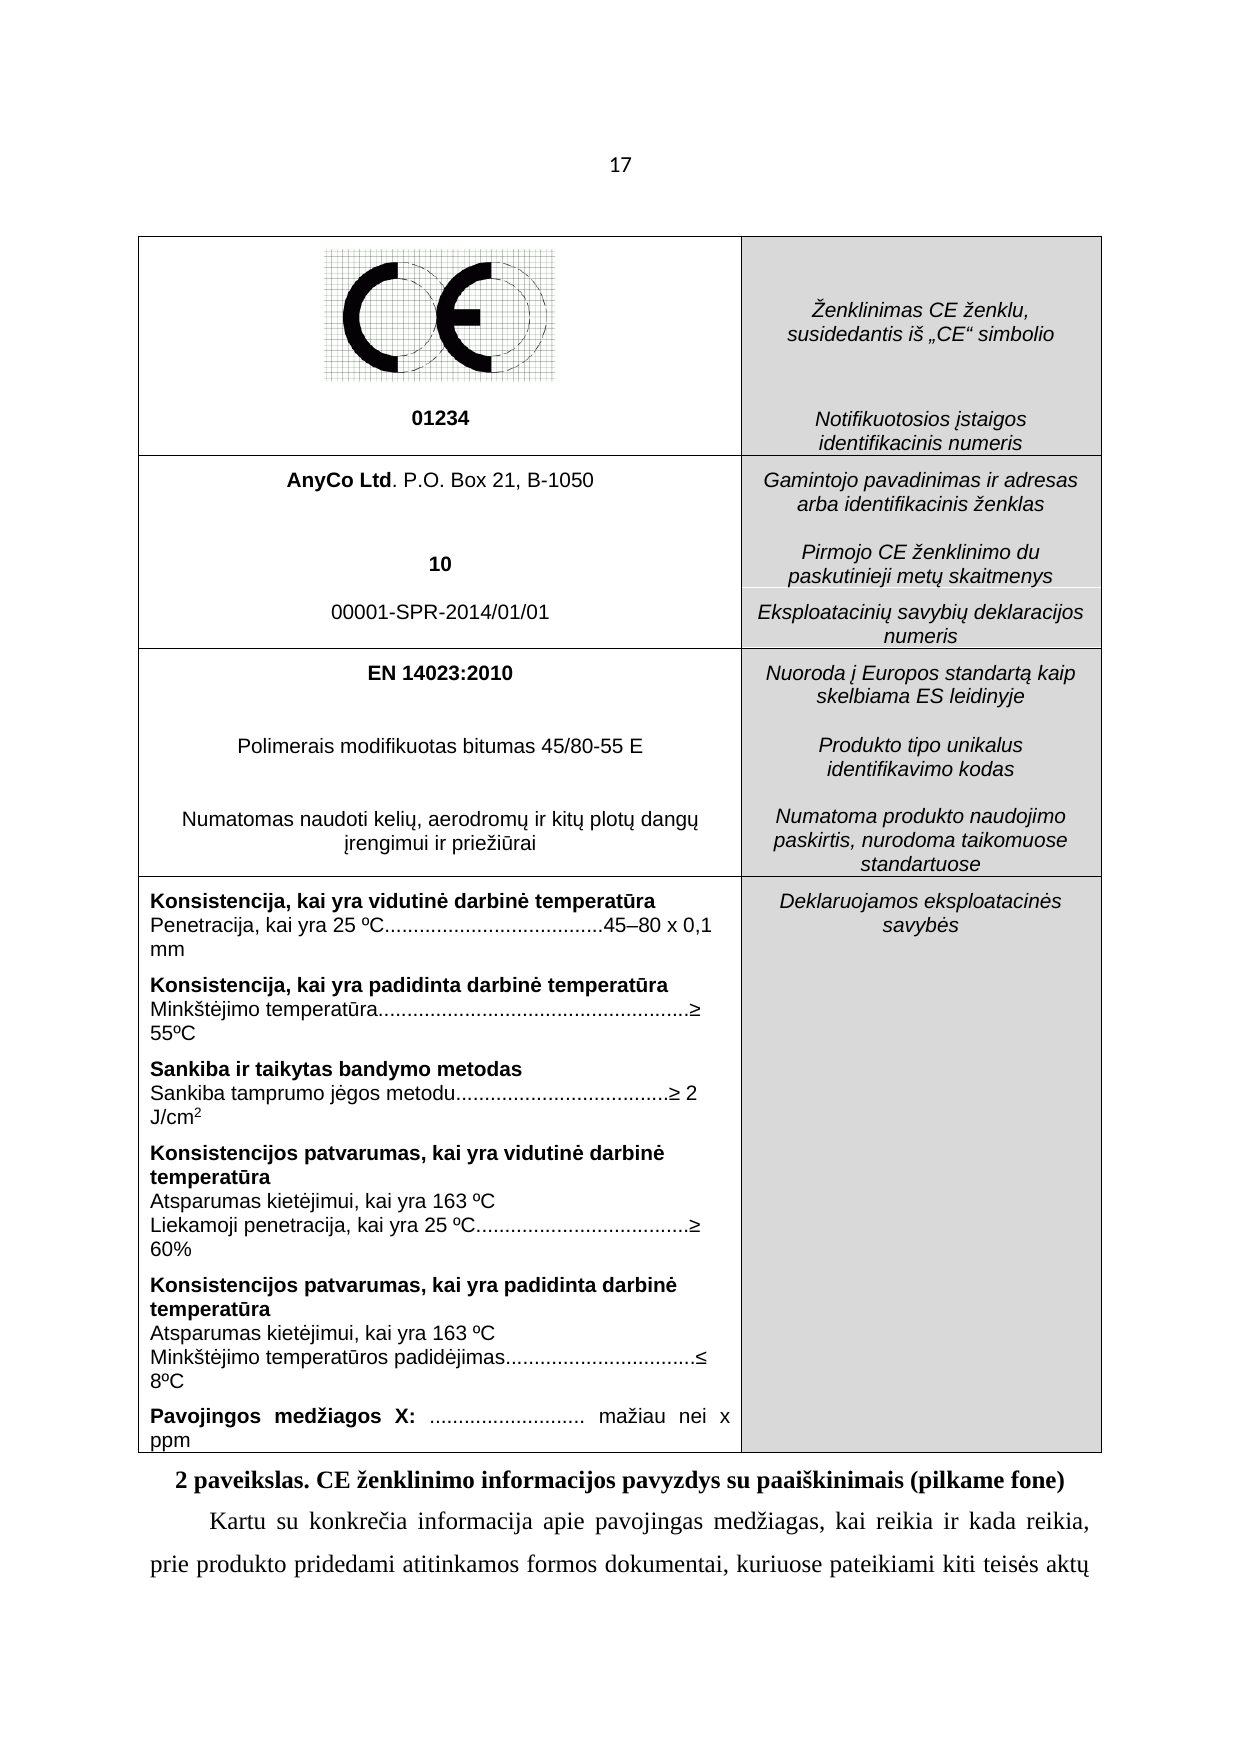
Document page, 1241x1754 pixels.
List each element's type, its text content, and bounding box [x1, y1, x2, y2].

table_cell Pirmojo CE ženklinimo du paskutinieji metų skaitmenys [742, 528, 1101, 587]
table_cell Konsistencija, kai yra vidutinė darbinė temperatūra Penetracija, kai yra 25 ºC......................................45–80 x 0,1 mm Konsistencija, kai yra padidinta darbinė temperatūra Minkštėjimo temperatūra......................................................≥ 55ºC Sankiba ir taikytas bandymo metodas Sankiba tamprumo jėgos metodu.....................................≥ 2 J/cm2 Konsistencijos patvarumas, kai yra vidutinė darbinė temperatūra Atsparumas kietėjimui, kai yra 163 ºC Liekamoji penetracija, kai yra 25 ºC.....................................≥ 60% Konsistencijos patvarumas, kai yra padidinta darbinė temperatūra Atsparumas kietėjimui, kai yra 163 ºC Minkštėjimo temperatūros padidėjimas.................................≤ 8ºC Pavojingos medžiagos X: ........................... mažiau nei x ppm [139, 877, 741, 1452]
table_cell Nuoroda į Europos standartą kaip skelbiama ES leidinyje Produkto tipo unikalus identifikavimo kodas Numatoma produkto naudojimo paskirtis, nurodoma taikomuose standartuose [742, 649, 1101, 876]
table_cell 00001-SPR-2014/01/01 [139, 588, 741, 647]
table_cell AnyCo Ltd. P.O. Box 21, B-1050 [139, 456, 741, 528]
table_cell EN 14023:2010 Polimerais modifikuotas bitumas 45/80-55 E Numatomas naudoti kelių, aerodromų ir kitų plotų dangų įrengimui ir priežiūrai [139, 649, 741, 876]
table_cell Gamintojo pavadinimas ir adresas arba identifikacinis ženklas [742, 456, 1101, 528]
table_header 01234 [139, 237, 741, 455]
text 2 paveikslas. CE ženklinimo informacijos pavyzdys su paaiškinimais (pilkame fone) [150, 1465, 1090, 1494]
table_header Ženklinimas CE ženklu, susidedantis iš „CE“ simbolio Notifikuotosios įstaigos identifikacinis numeris [742, 237, 1101, 455]
table_cell 10 [139, 528, 741, 587]
text Kartu su konkrečia informacija apie pavojingas medžiagas, kai reikia ir kada reikia, prie produkto pridedami atitinkamos formos dokumentai, kuriuose pateikiami kiti teisės aktų [150, 1506, 1090, 1578]
table_cell Deklaruojamos eksploatacinės savybės [742, 877, 1101, 1452]
table_cell Eksploatacinių savybių deklaracijos numeris [742, 588, 1101, 647]
